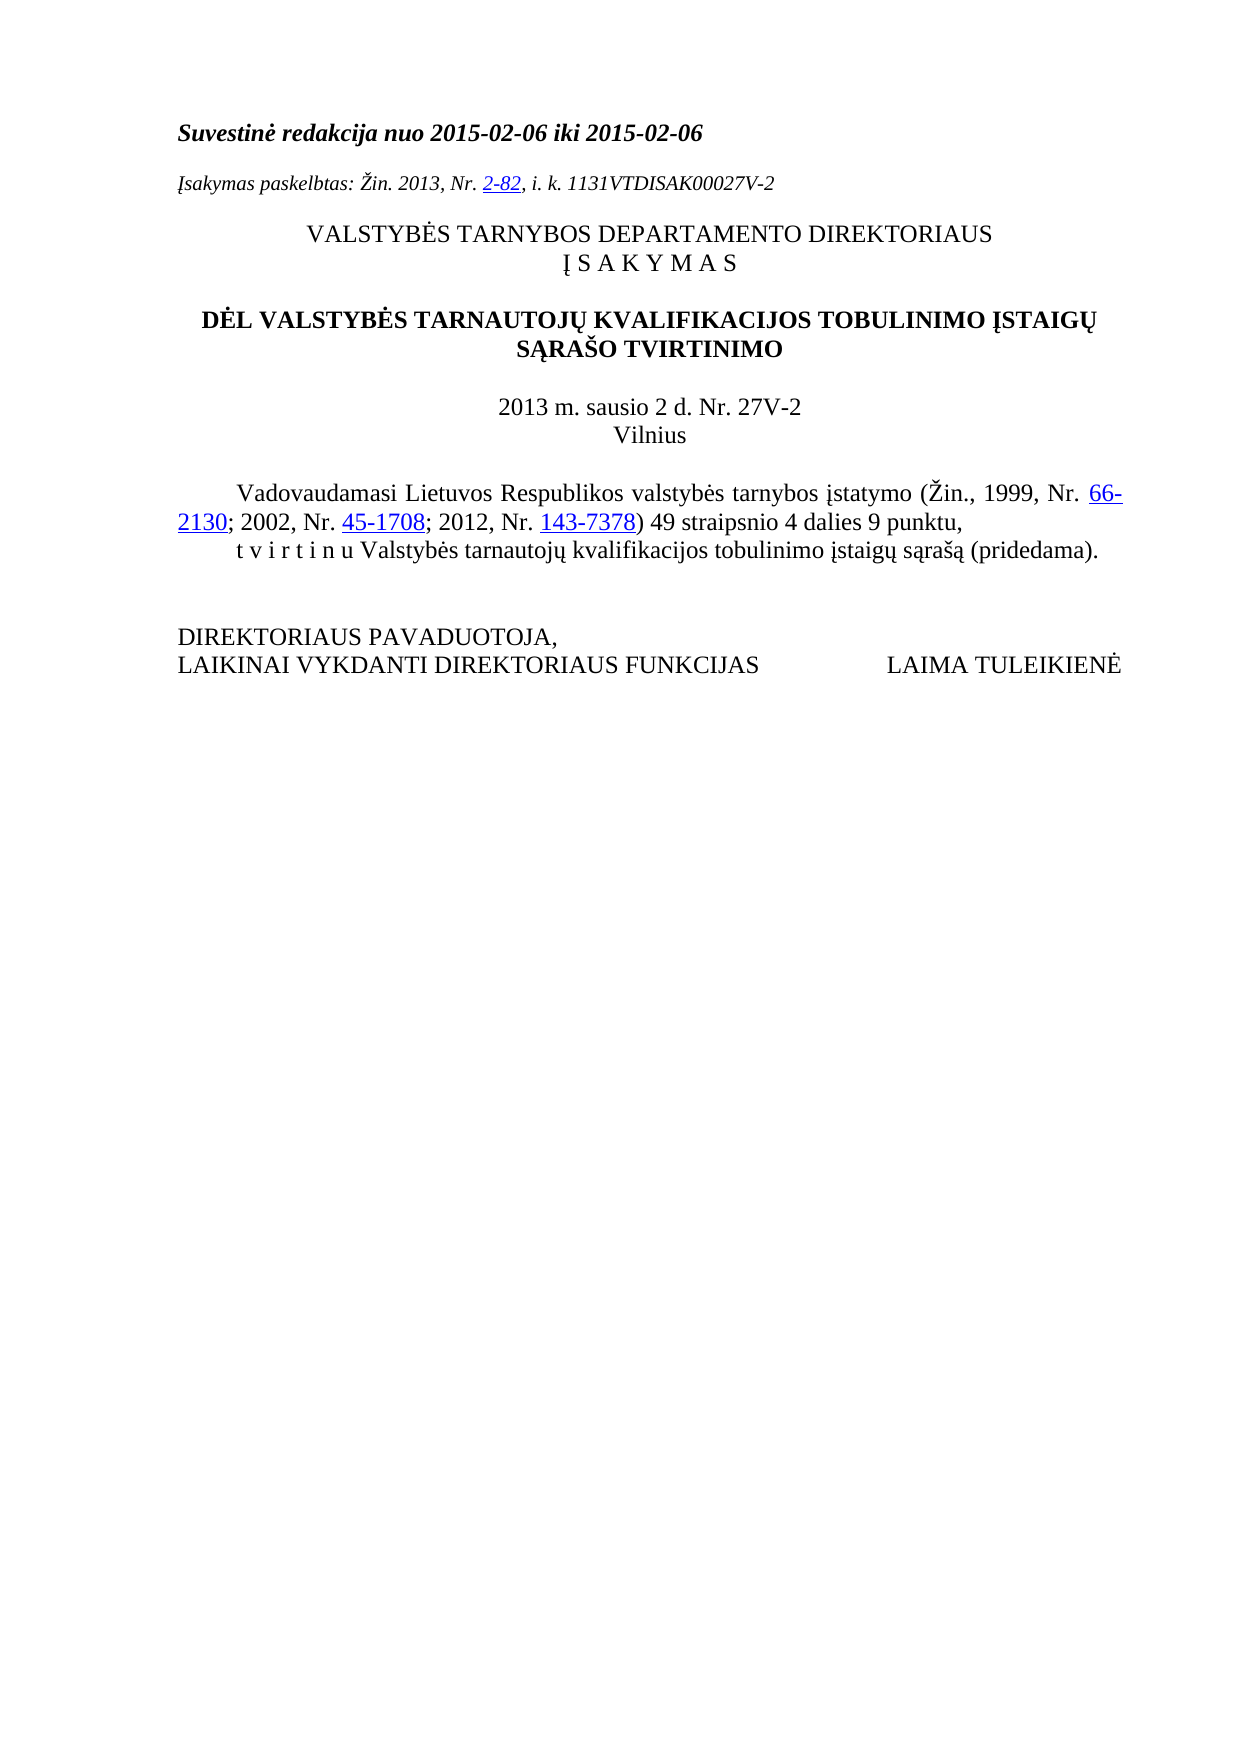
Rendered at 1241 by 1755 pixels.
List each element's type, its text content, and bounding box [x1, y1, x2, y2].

text Įsakymas paskelbtas: Žin. 2013, Nr. 2-82, i. k. 1131VTDISAK00027V-2 [177, 171, 1122, 195]
text Direktoriaus pavaduotoja, [177, 622, 1122, 650]
text 2013 m. sausio 2 d. Nr. 27V-2 [177, 392, 1122, 420]
text DĖL VALSTYBĖS TARNAUTOJŲ KVALIFIKACIJOS TOBULINIMO ĮSTAIGŲ SĄRAŠO TVIRTINIMO [177, 305, 1122, 363]
text Suvestinė redakcija nuo 2015-02-06 iki 2015-02-06 [177, 118, 1122, 147]
text VALSTYBĖS TARNYBOS DEPARTAMENTO DIREKTORIAUS [177, 219, 1122, 248]
text t v i r t i n u Valstybės tarnautojų kvalifikacijos tobulinimo įstaigų sąrašą (pridedama). [177, 535, 1122, 564]
text Vilnius [177, 420, 1122, 449]
text Vadovaudamasi Lietuvos Respublikos valstybės tarnybos įstatymo (Žin., 1999, Nr. 66-2130; 2002, Nr. 45-1708; 2012, Nr. 143-7378) 49 straipsnio 4 dalies 9 punktu, [177, 478, 1122, 535]
text laikinai vykdanti direktoriaus funkcijas Laima Tuleikienė [177, 650, 1122, 679]
text Į S A K Y M A S [177, 248, 1122, 277]
